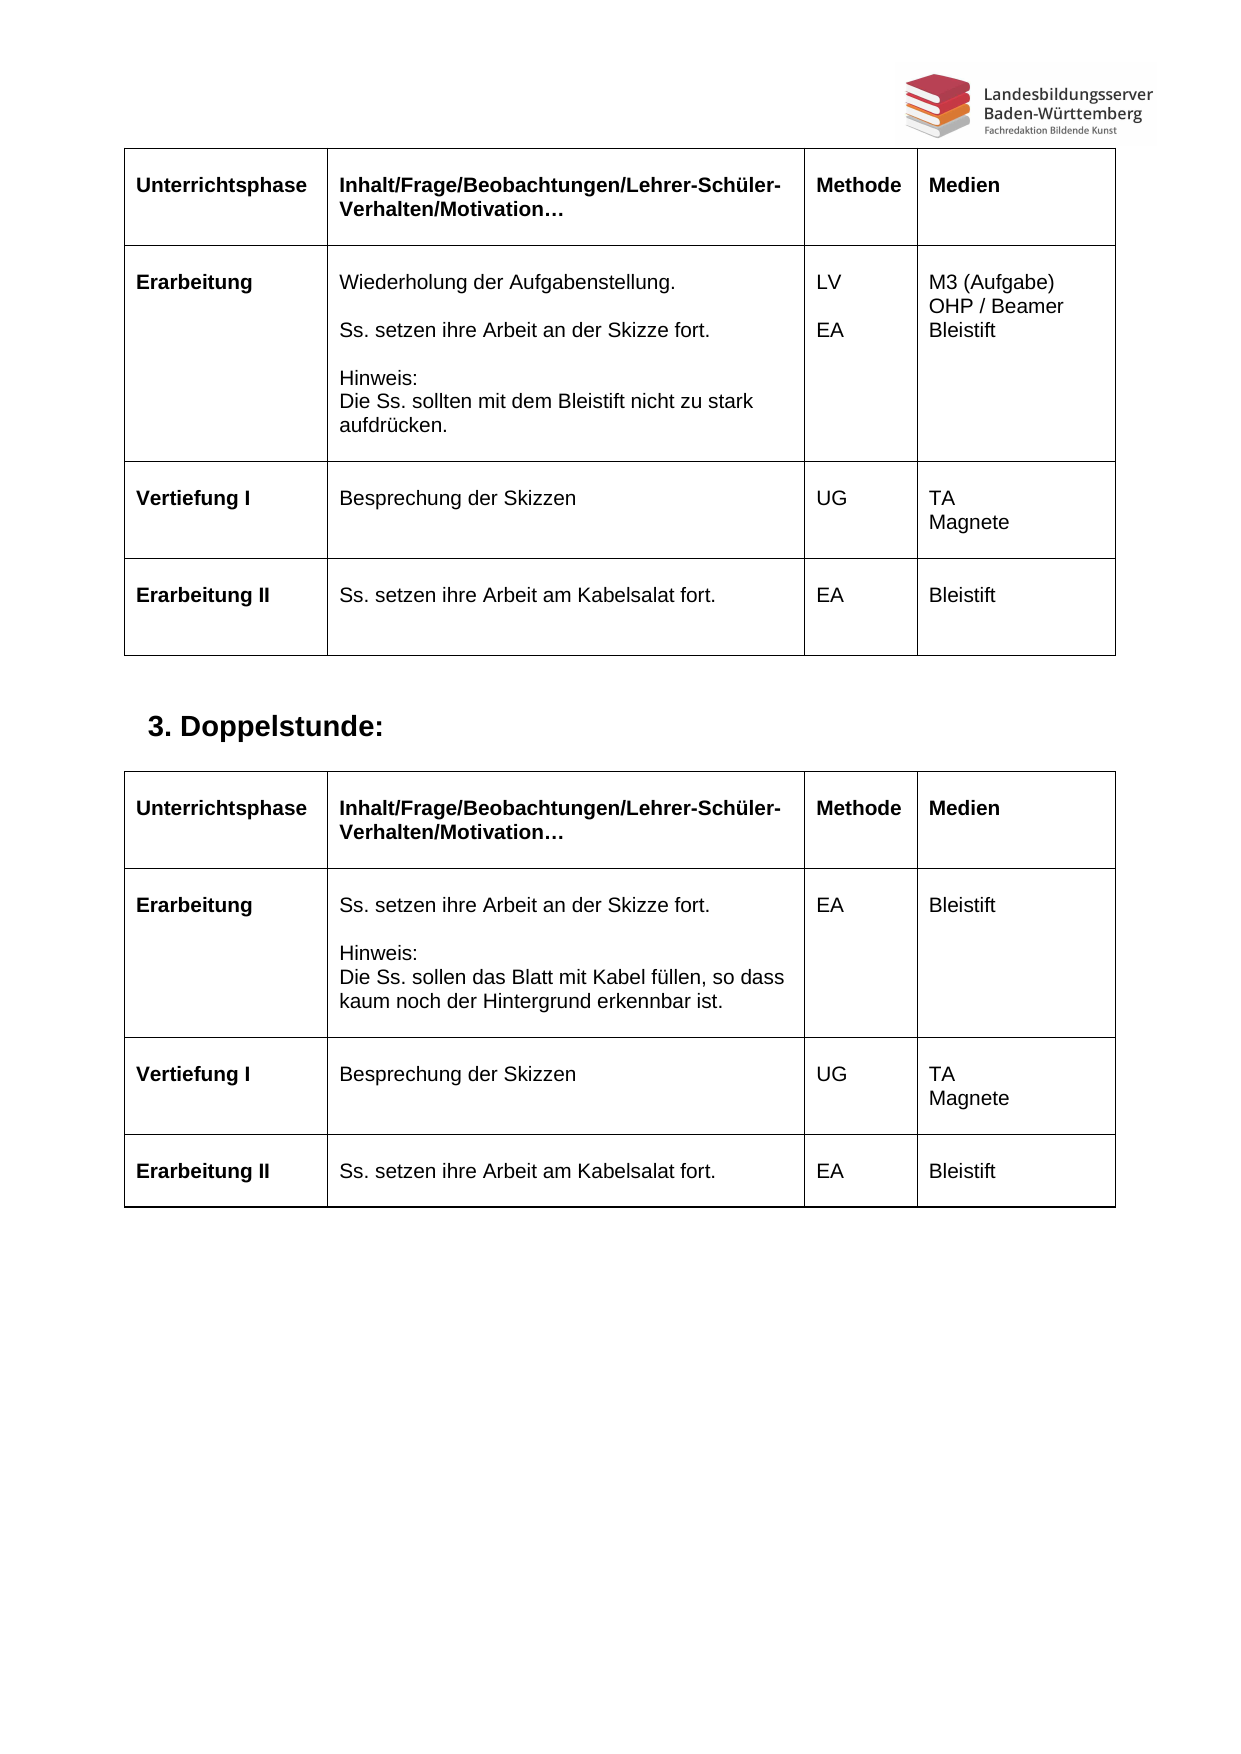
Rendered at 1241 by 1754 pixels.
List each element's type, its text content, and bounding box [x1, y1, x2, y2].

table_cell Wiederholung der Aufgabenstellung. Ss. setzen ihre Arbeit an der Skizze fort. Hinweis: Die Ss. sollten mit dem Bleistift nicht zu stark aufdrücken. [328, 246, 804, 461]
text 3. Doppelstunde: [148, 709, 1093, 742]
table_header Inhalt/Frage/Beobachtungen/Lehrer-Schüler-Verhalten/Motivation… [328, 149, 804, 244]
table_cell TA Magnete [918, 462, 1115, 558]
table_cell M3 (Aufgabe) OHP / Beamer Bleistift [918, 246, 1115, 461]
table_header Inhalt/Frage/Beobachtungen/Lehrer-Schüler-Verhalten/Motivation… [328, 772, 804, 868]
table_cell EA [805, 559, 917, 655]
table_cell Ss. setzen ihre Arbeit am Kabelsalat fort. [328, 559, 804, 655]
table_cell Bleistift [918, 559, 1115, 655]
table_cell Besprechung der Skizzen [328, 462, 804, 558]
table_cell EA [805, 869, 917, 1037]
table_cell Erarbeitung II [125, 559, 327, 655]
table_cell Ss. setzen ihre Arbeit an der Skizze fort. Hinweis: Die Ss. sollen das Blatt mit Kabel füllen, so dass kaum noch der Hintergrund erkennbar ist. [328, 869, 804, 1037]
table_cell Besprechung der Skizzen [328, 1038, 804, 1133]
table_cell Bleistift [918, 1135, 1115, 1206]
table_cell Vertiefung I [125, 462, 327, 558]
table_header Unterrichtsphase [125, 149, 327, 244]
table_cell UG [805, 1038, 917, 1133]
table_header Unterrichtsphase [125, 772, 327, 868]
table_cell Bleistift [918, 869, 1115, 1037]
table_cell LV EA [805, 246, 917, 461]
table_cell Erarbeitung II [125, 1135, 327, 1206]
table_cell Ss. setzen ihre Arbeit am Kabelsalat fort. [328, 1135, 804, 1206]
table_cell EA [805, 1135, 917, 1206]
table_cell Vertiefung I [125, 1038, 327, 1133]
table_cell Erarbeitung [125, 246, 327, 461]
table_cell Erarbeitung [125, 869, 327, 1037]
table_header Methode [805, 772, 917, 868]
table_header Methode [805, 149, 917, 244]
table_header Medien [918, 149, 1115, 244]
table_header Medien [918, 772, 1115, 868]
table_cell TA Magnete [918, 1038, 1115, 1133]
table_cell UG [805, 462, 917, 558]
